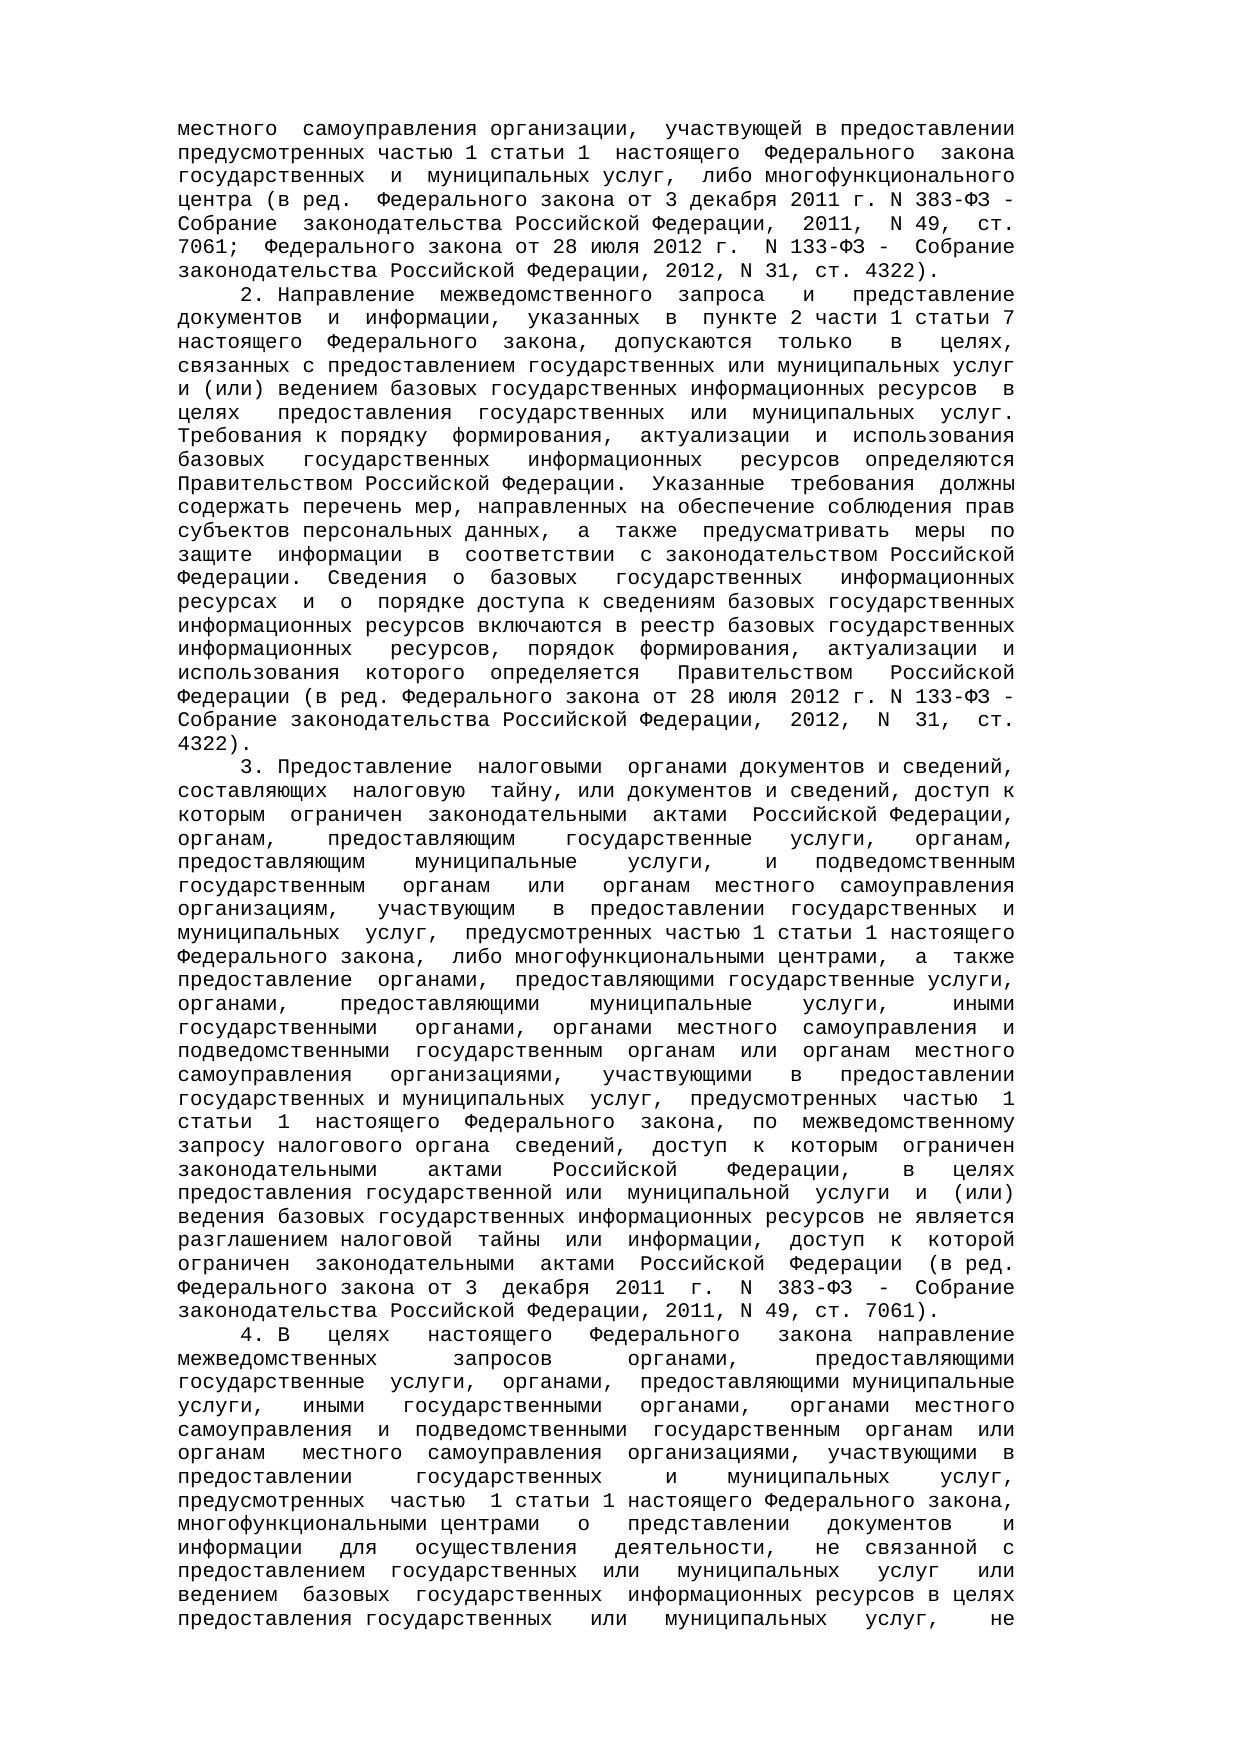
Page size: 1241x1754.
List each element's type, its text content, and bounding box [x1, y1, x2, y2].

text Собрание законодательства Российской Федерации, 2011, N 49, ст. [177, 213, 1152, 236]
text информационных ресурсов включаются в реестр базовых государственных [177, 615, 1152, 638]
text межведомственных запросов органами, предоставляющими [177, 1348, 1152, 1371]
text органам местного самоуправления организациями, участвующими в [177, 1442, 1152, 1466]
text информационных ресурсов, порядок формирования, актуализации и [177, 638, 1152, 662]
text Собрание законодательства Российской Федерации, 2012, N 31, ст. [177, 709, 1152, 733]
text Федерального закона, либо многофункциональными центрами, а также [177, 946, 1152, 969]
text ресурсах и о порядке доступа к сведениям базовых государственных [177, 591, 1152, 615]
text ограничен законодательными актами Российской Федерации (в ред. [177, 1253, 1152, 1277]
text местного самоуправления организации, участвующей в предоставлении [177, 118, 1152, 142]
text предоставление органами, предоставляющими государственные услуги, [177, 969, 1152, 993]
text организациям, участвующим в предоставлении государственных и [177, 898, 1152, 922]
text Федерации (в ред. Федерального закона от 28 июля 2012 г. N 133-ФЗ - [177, 686, 1152, 709]
text 3. Предоставление налоговыми органами документов и сведений, [177, 757, 1152, 780]
text государственных и муниципальных услуг, либо многофункционального [177, 165, 1152, 189]
text 4322). [177, 733, 1152, 757]
text государственные услуги, органами, предоставляющими муниципальные [177, 1371, 1152, 1395]
text органами, предоставляющими муниципальные услуги, иными [177, 993, 1152, 1017]
text центра (в ред. Федерального закона от 3 декабря 2011 г. N 383-ФЗ - [177, 189, 1152, 213]
text муниципальных услуг, предусмотренных частью 1 статьи 1 настоящего [177, 922, 1152, 946]
text базовых государственных информационных ресурсов определяются [177, 449, 1152, 473]
text целях предоставления государственных или муниципальных услуг. [177, 402, 1152, 426]
text Требования к порядку формирования, актуализации и использования [177, 426, 1152, 449]
text статьи 1 настоящего Федерального закона, по межведомственному [177, 1111, 1152, 1135]
text субъектов персональных данных, а также предусматривать меры по [177, 520, 1152, 544]
text содержать перечень мер, направленных на обеспечение соблюдения прав [177, 496, 1152, 520]
text Федерации. Сведения о базовых государственных информационных [177, 567, 1152, 591]
text Правительством Российской Федерации. Указанные требования должны [177, 473, 1152, 496]
text составляющих налоговую тайну, или документов и сведений, доступ к [177, 780, 1152, 804]
text и (или) ведением базовых государственных информационных ресурсов в [177, 378, 1152, 402]
text связанных с предоставлением государственных или муниципальных услуг [177, 354, 1152, 378]
text информации для осуществления деятельности, не связанной с [177, 1537, 1152, 1561]
text самоуправления и подведомственными государственным органам или [177, 1419, 1152, 1442]
text предоставления государственных или муниципальных услуг, не [177, 1608, 1152, 1631]
text предусмотренных частью 1 статьи 1 настоящего Федерального закона, [177, 1489, 1152, 1513]
text защите информации в соответствии с законодательством Российской [177, 544, 1152, 567]
text 7061; Федерального закона от 28 июля 2012 г. N 133-ФЗ - Собрание [177, 236, 1152, 260]
text услуги, иными государственными органами, органами местного [177, 1395, 1152, 1419]
text государственным органам или органам местного самоуправления [177, 875, 1152, 898]
text предоставлении государственных и муниципальных услуг, [177, 1466, 1152, 1489]
text 2. Направление межведомственного запроса и представление [177, 284, 1152, 307]
text государственных и муниципальных услуг, предусмотренных частью 1 [177, 1088, 1152, 1111]
text ведения базовых государственных информационных ресурсов не является [177, 1206, 1152, 1229]
text запросу налогового органа сведений, доступ к которым ограничен [177, 1135, 1152, 1158]
text самоуправления организациями, участвующими в предоставлении [177, 1064, 1152, 1088]
text законодательными актами Российской Федерации, в целях [177, 1158, 1152, 1182]
text документов и информации, указанных в пункте 2 части 1 статьи 7 [177, 307, 1152, 331]
text подведомственными государственным органам или органам местного [177, 1040, 1152, 1064]
text 4. В целях настоящего Федерального закона направление [177, 1324, 1152, 1348]
text разглашением налоговой тайны или информации, доступ к которой [177, 1229, 1152, 1253]
text предоставления государственной или муниципальной услуги и (или) [177, 1182, 1152, 1206]
text ведением базовых государственных информационных ресурсов в целях [177, 1584, 1152, 1608]
text использования которого определяется Правительством Российской [177, 662, 1152, 686]
text настоящего Федерального закона, допускаются только в целях, [177, 331, 1152, 354]
text государственными органами, органами местного самоуправления и [177, 1017, 1152, 1040]
text предусмотренных частью 1 статьи 1 настоящего Федерального закона [177, 142, 1152, 165]
text законодательства Российской Федерации, 2012, N 31, ст. 4322). [177, 260, 1152, 284]
text предоставляющим муниципальные услуги, и подведомственным [177, 851, 1152, 875]
text многофункциональными центрами о представлении документов и [177, 1513, 1152, 1537]
text Федерального закона от 3 декабря 2011 г. N 383-ФЗ - Собрание [177, 1277, 1152, 1300]
text законодательства Российской Федерации, 2011, N 49, ст. 7061). [177, 1300, 1152, 1324]
text предоставлением государственных или муниципальных услуг или [177, 1561, 1152, 1584]
text которым ограничен законодательными актами Российской Федерации, [177, 804, 1152, 827]
text органам, предоставляющим государственные услуги, органам, [177, 827, 1152, 851]
